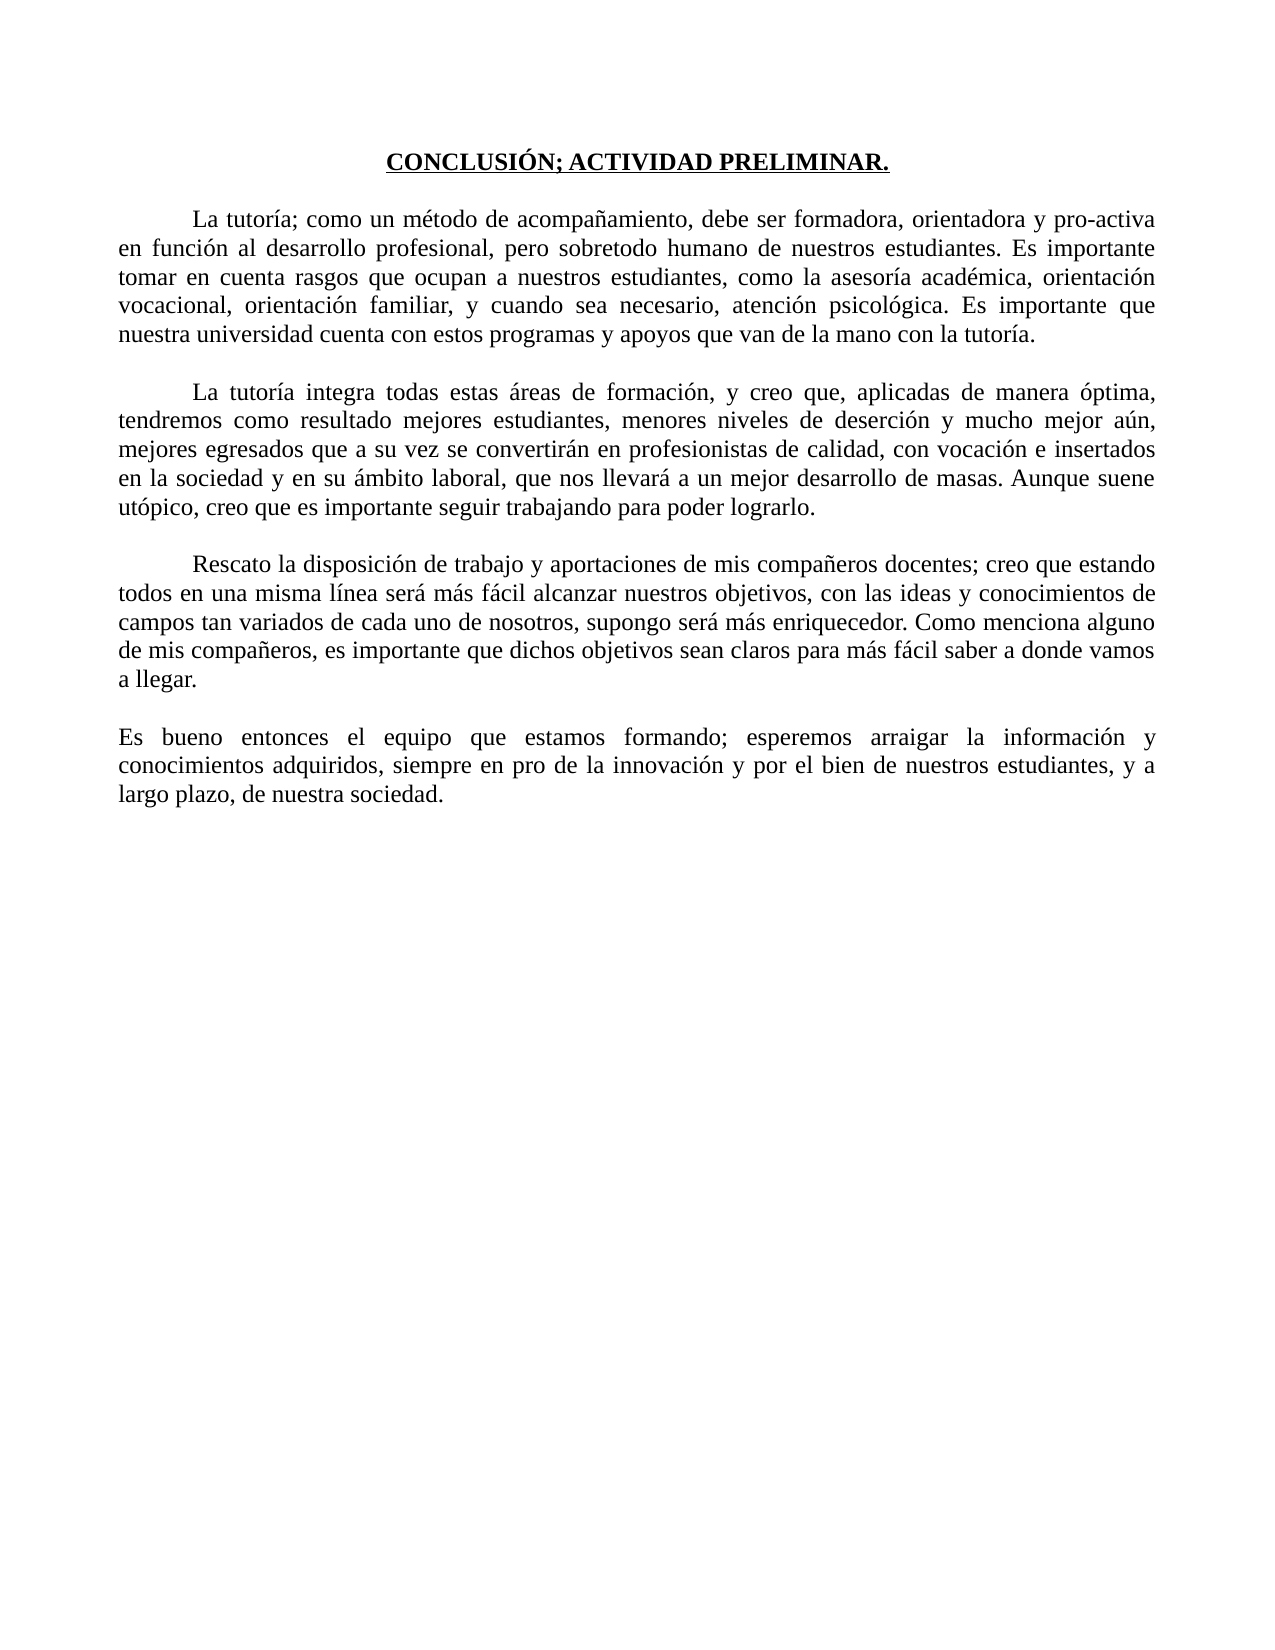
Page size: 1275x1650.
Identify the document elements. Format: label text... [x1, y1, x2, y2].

text La tutoría; como un método de acompañamiento, debe ser formadora, orientadora y pro-activa en función al desarrollo profesional, pero sobretodo humano de nuestros estudiantes. Es importante tomar en cuenta rasgos que ocupan a nuestros estudiantes, como la asesoría académica, orientación vocacional, orientación familiar, y cuando sea necesario, atención psicológica. Es importante que nuestra universidad cuenta con estos programas y apoyos que van de la mano con la tutoría. [118, 204, 1157, 348]
text CONCLUSIÓN; ACTIVIDAD PRELIMINAR. [118, 147, 1157, 176]
text La tutoría integra todas estas áreas de formación, y creo que, aplicadas de manera óptima, tendremos como resultado mejores estudiantes, menores niveles de deserción y mucho mejor aún, mejores egresados que a su vez se convertirán en profesionistas de calidad, con vocación e insertados en la sociedad y en su ámbito laboral, que nos llevará a un mejor desarrollo de masas. Aunque suene utópico, creo que es importante seguir trabajando para poder lograrlo. [118, 377, 1157, 521]
text Es bueno entonces el equipo que estamos formando; esperemos arraigar la información y conocimientos adquiridos, siempre en pro de la innovación y por el bien de nuestros estudiantes, y a largo plazo, de nuestra sociedad. [118, 722, 1157, 808]
text Rescato la disposición de trabajo y aportaciones de mis compañeros docentes; creo que estando todos en una misma línea será más fácil alcanzar nuestros objetivos, con las ideas y conocimientos de campos tan variados de cada uno de nosotros, supongo será más enriquecedor. Como menciona alguno de mis compañeros, es importante que dichos objetivos sean claros para más fácil saber a donde vamos a llegar. [118, 549, 1157, 693]
